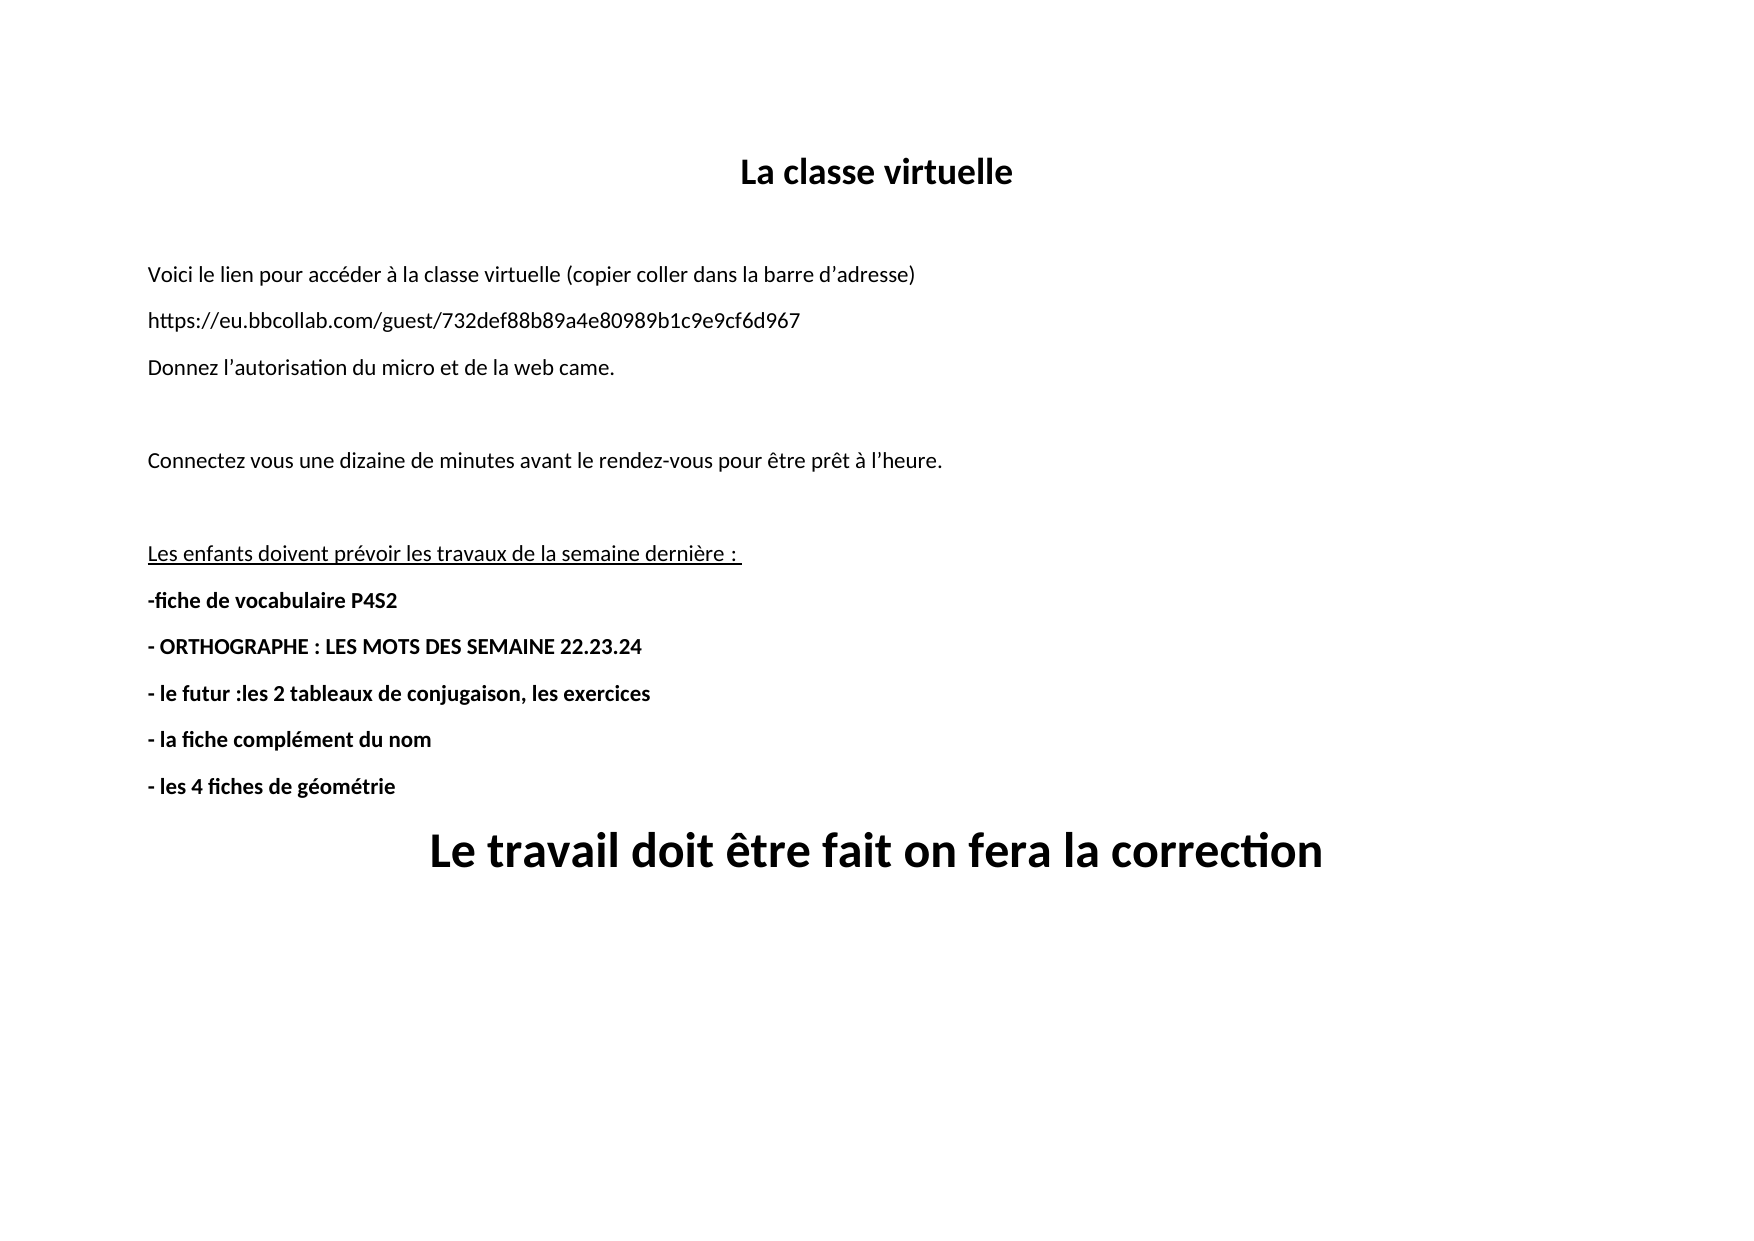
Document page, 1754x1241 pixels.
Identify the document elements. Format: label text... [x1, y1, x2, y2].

text Les enfants doivent prévoir les travaux de la semaine dernière : [148, 539, 1606, 567]
text Donnez l’autorisation du micro et de la web came. [148, 353, 1606, 381]
text - le futur :les 2 tableaux de conjugaison, les exercices [148, 679, 1606, 707]
text Voici le lien pour accéder à la classe virtuelle (copier coller dans la barre d’adresse) [148, 260, 1606, 288]
text - la fiche complément du nom [148, 725, 1606, 753]
text - ORTHOGRAPHE : LES MOTS DES SEMAINE 22.23.24 [148, 632, 1606, 660]
text -fiche de vocabulaire P4S2 [148, 586, 1606, 614]
text Connectez vous une dizaine de minutes avant le rendez-vous pour être prêt à l’heure. [148, 446, 1606, 474]
text Le travail doit être fait on fera la correction [148, 818, 1606, 879]
text La classe virtuelle [148, 148, 1606, 193]
text - les 4 fiches de géométrie [148, 772, 1606, 800]
text https://eu.bbcollab.com/guest/732def88b89a4e80989b1c9e9cf6d967 [148, 306, 1606, 334]
